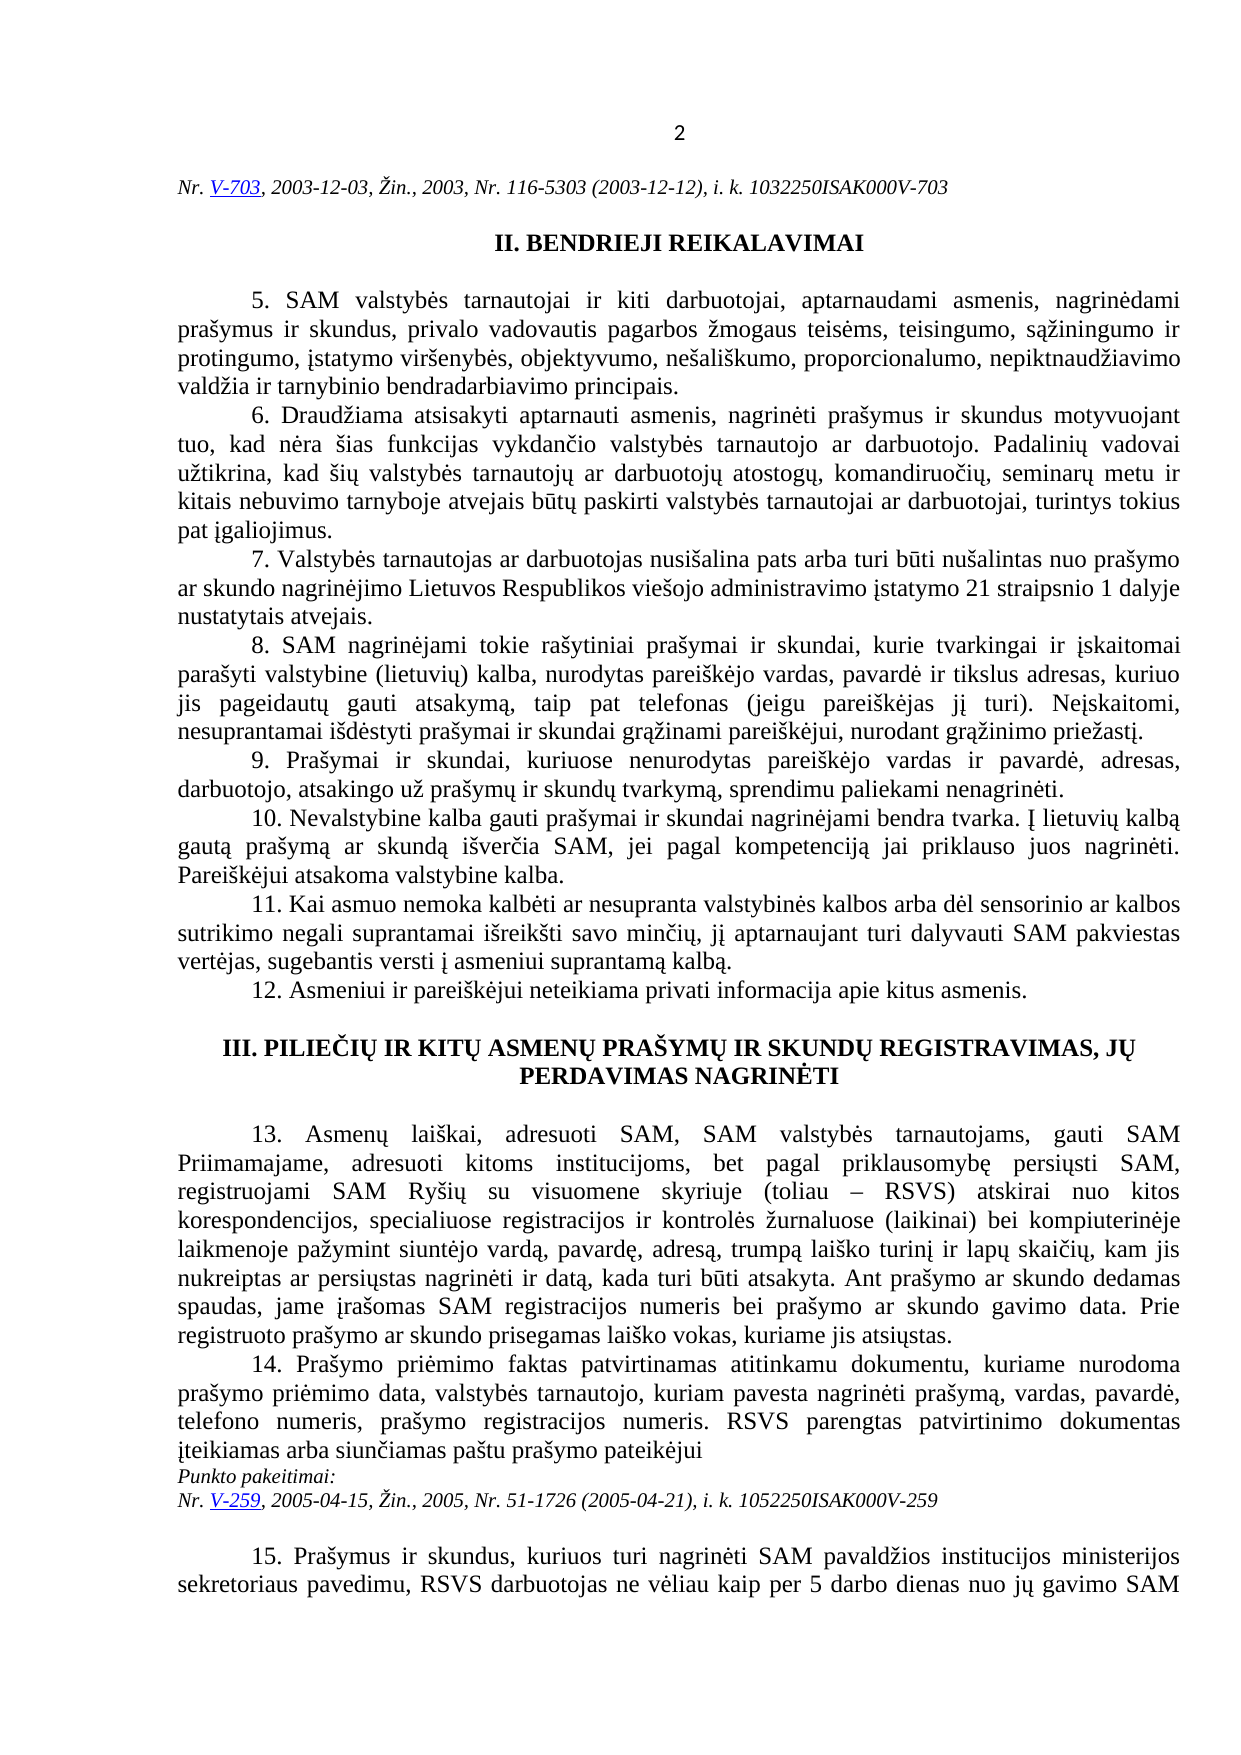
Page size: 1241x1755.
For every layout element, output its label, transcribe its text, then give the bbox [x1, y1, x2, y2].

text 6. Draudžiama atsisakyti aptarnauti asmenis, nagrinėti prašymus ir skundus motyvuojant tuo, kad nėra šias funkcijas vykdančio valstybės tarnautojo ar darbuotojo. Padalinių vadovai užtikrina, kad šių valstybės tarnautojų ar darbuotojų atostogų, komandiruočių, seminarų metu ir kitais nebuvimo tarnyboje atvejais būtų paskirti valstybės tarnautojai ar darbuotojai, turintys tokius pat įgaliojimus. [177, 400, 1181, 544]
text II. BENDRIEJI REIKALAVIMAI [177, 228, 1181, 256]
text 13. Asmenų laiškai, adresuoti SAM, SAM valstybės tarnautojams, gauti SAM Priimamajame, adresuoti kitoms institucijoms, bet pagal priklausomybę persiųsti SAM, registruojami SAM Ryšių su visuomene skyriuje (toliau – RSVS) atskirai nuo kitos korespondencijos, specialiuose registracijos ir kontrolės žurnaluose (laikinai) bei kompiuterinėje laikmenoje pažymint siuntėjo vardą, pavardę, adresą, trumpą laiško turinį ir lapų skaičių, kam jis nukreiptas ar persiųstas nagrinėti ir datą, kada turi būti atsakyta. Ant prašymo ar skundo dedamas spaudas, jame įrašomas SAM registracijos numeris bei prašymo ar skundo gavimo data. Prie registruoto prašymo ar skundo prisegamas laiško vokas, kuriame jis atsiųstas. [177, 1119, 1181, 1349]
text 10. Nevalstybine kalba gauti prašymai ir skundai nagrinėjami bendra tvarka. Į lietuvių kalbą gautą prašymą ar skundą išverčia SAM, jei pagal kompetenciją jai priklauso juos nagrinėti. Pareiškėjui atsakoma valstybine kalba. [177, 803, 1181, 889]
text 12. Asmeniui ir pareiškėjui neteikiama privati informacija apie kitus asmenis. [177, 975, 1181, 1004]
text 14. Prašymo priėmimo faktas patvirtinamas atitinkamu dokumentu, kuriame nurodoma prašymo priėmimo data, valstybės tarnautojo, kuriam pavesta nagrinėti prašymą, vardas, pavardė, telefono numeris, prašymo registracijos numeris. RSVS parengtas patvirtinimo dokumentas įteikiamas arba siunčiamas paštu prašymo pateikėjui [177, 1349, 1181, 1464]
text III. PILIEČIŲ IR KITŲ ASMENŲ PRAŠYMŲ IR SKUNDŲ REGISTRAVIMAS, JŲ PERDAVIMAS NAGRINĖTI [177, 1033, 1181, 1090]
text 5. SAM valstybės tarnautojai ir kiti darbuotojai, aptarnaudami asmenis, nagrinėdami prašymus ir skundus, privalo vadovautis pagarbos žmogaus teisėms, teisingumo, sąžiningumo ir protingumo, įstatymo viršenybės, objektyvumo, nešališkumo, proporcionalumo, nepiktnaudžiavimo valdžia ir tarnybinio bendradarbiavimo principais. [177, 285, 1181, 400]
text Nr. V-259, 2005-04-15, Žin., 2005, Nr. 51-1726 (2005-04-21), i. k. 1052250ISAK000V-259 [177, 1488, 1181, 1512]
text 15. Prašymus ir skundus, kuriuos turi nagrinėti SAM pavaldžios institucijos ministerijos sekretoriaus pavedimu, RSVS darbuotojas ne vėliau kaip per 5 darbo dienas nuo jų gavimo SAM [177, 1541, 1181, 1598]
text 9. Prašymai ir skundai, kuriuose nenurodytas pareiškėjo vardas ir pavardė, adresas, darbuotojo, atsakingo už prašymų ir skundų tvarkymą, sprendimu paliekami nenagrinėti. [177, 745, 1181, 803]
text Punkto pakeitimai: [177, 1464, 1181, 1488]
text 11. Kai asmuo nemoka kalbėti ar nesupranta valstybinės kalbos arba dėl sensorinio ar kalbos sutrikimo negali suprantamai išreikšti savo minčių, jį aptarnaujant turi dalyvauti SAM pakviestas vertėjas, sugebantis versti į asmeniui suprantamą kalbą. [177, 889, 1181, 975]
text Nr. V-703, 2003-12-03, Žin., 2003, Nr. 116-5303 (2003-12-12), i. k. 1032250ISAK000V-703 [177, 175, 1181, 199]
text 8. SAM nagrinėjami tokie rašytiniai prašymai ir skundai, kurie tvarkingai ir įskaitomai parašyti valstybine (lietuvių) kalba, nurodytas pareiškėjo vardas, pavardė ir tikslus adresas, kuriuo jis pageidautų gauti atsakymą, taip pat telefonas (jeigu pareiškėjas jį turi). Neįskaitomi, nesuprantamai išdėstyti prašymai ir skundai grąžinami pareiškėjui, nurodant grąžinimo priežastį. [177, 630, 1181, 745]
text 7. Valstybės tarnautojas ar darbuotojas nusišalina pats arba turi būti nušalintas nuo prašymo ar skundo nagrinėjimo Lietuvos Respublikos viešojo administravimo įstatymo 21 straipsnio 1 dalyje nustatytais atvejais. [177, 544, 1181, 630]
